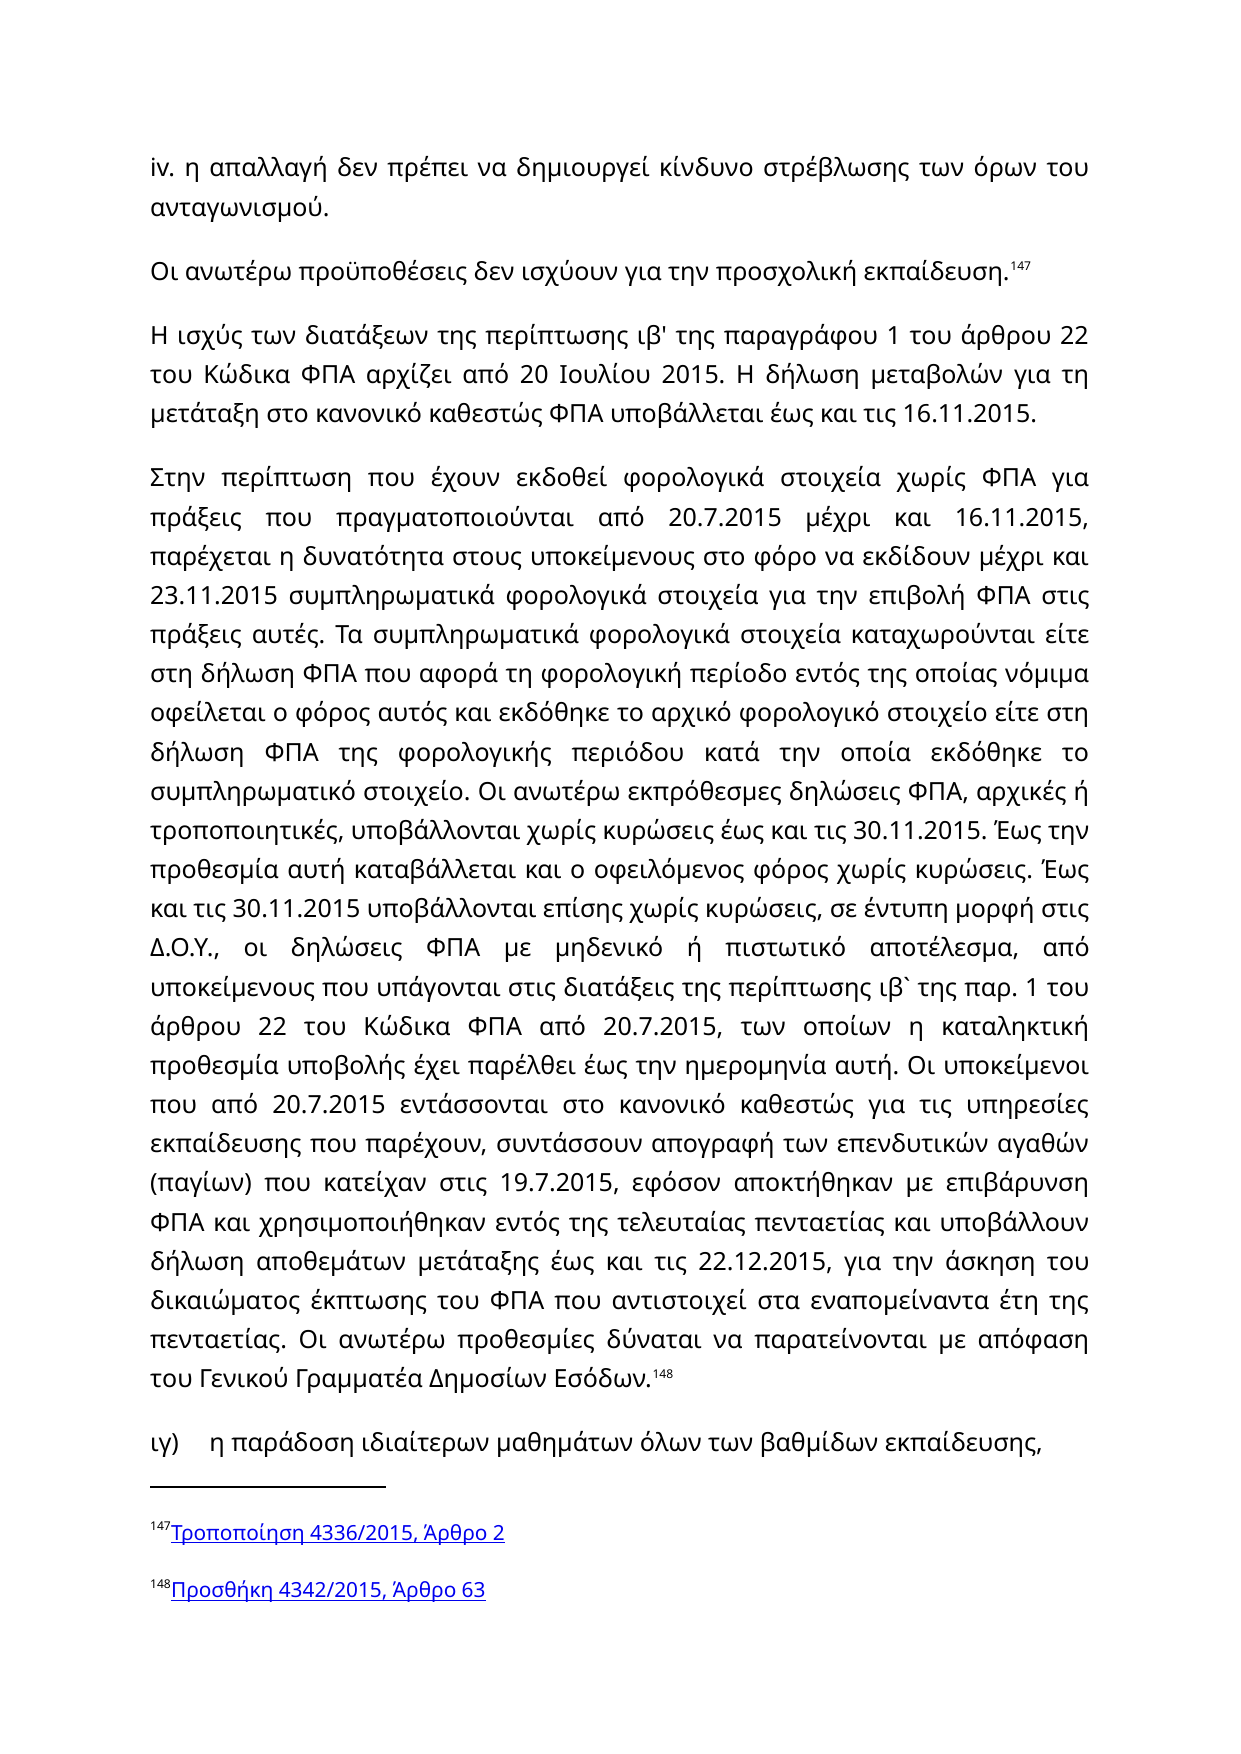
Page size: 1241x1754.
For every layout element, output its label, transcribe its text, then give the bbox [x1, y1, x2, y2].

text Οι ανωτέρω προϋποθέσεις δεν ισχύουν για την προσχολική εκπαίδευση. [150, 253, 1090, 287]
text Τροποποίηση 4336/2015, Άρθρο 2 [150, 1518, 1090, 1546]
text iv. η απαλλαγή δεν πρέπει να δημιουργεί κίνδυνο στρέβλωσης των όρων του ανταγωνισμού. [150, 150, 1090, 223]
list ιγ) η παράδοση ιδιαίτερων μαθημάτων όλων των βαθμίδων εκπαίδευσης, [150, 1425, 1090, 1459]
text Προσθήκη 4342/2015, Άρθρο 63 [150, 1576, 1090, 1604]
text Στην περίπτωση που έχουν εκδοθεί φορολογικά στοιχεία χωρίς ΦΠΑ για πράξεις που πραγματοποιούνται από 20.7.2015 μέχρι και 16.11.2015, παρέχεται η δυνατότητα στους υποκείμενους στο φόρο να εκδίδουν μέχρι και 23.11.2015 συμπληρωματικά φορολογικά στοιχεία για την επιβολή ΦΠΑ στις πράξεις αυτές. Τα συμπληρωματικά φορολογικά στοιχεία καταχωρούνται είτε στη δήλωση ΦΠΑ που αφορά τη φορολογική περίοδο εντός της οποίας νόμιμα οφείλεται ο φόρος αυτός και εκδόθηκε το αρχικό φορολογικό στοιχείο είτε στη δήλωση ΦΠΑ της φορολογικής περιόδου κατά την οποία εκδόθηκε το συμπληρωματικό στοιχείο. Οι ανωτέρω εκπρόθεσμες δηλώσεις ΦΠΑ, αρχικές ή τροποποιητικές, υποβάλλονται χωρίς κυρώσεις έως και τις 30.11.2015. Έως την προθεσμία αυτή καταβάλλεται και ο οφειλόμενος φόρος χωρίς κυρώσεις. Έως και τις 30.11.2015 υποβάλλονται επίσης χωρίς κυρώσεις, σε έντυπη μορφή στις Δ.Ο.Υ., οι δηλώσεις ΦΠΑ με μηδενικό ή πιστωτικό αποτέλεσμα, από υποκείμενους που υπάγονται στις διατάξεις της περίπτωσης ιβ` της παρ. 1 του άρθρου 22 του Κώδικα ΦΠΑ από 20.7.2015, των οποίων η καταληκτική προθεσμία υποβολής έχει παρέλθει έως την ημερομηνία αυτή. Οι υποκείμενοι που από 20.7.2015 εντάσσονται στο κανονικό καθεστώς για τις υπηρεσίες εκπαίδευσης που παρέχουν, συντάσσουν απογραφή των επενδυτικών αγαθών (παγίων) που κατείχαν στις 19.7.2015, εφόσον αποκτήθηκαν με επιβάρυνση ΦΠΑ και χρησιμοποιήθηκαν εντός της τελευταίας πενταετίας και υποβάλλουν δήλωση αποθεμάτων μετάταξης έως και τις 22.12.2015, για την άσκηση του δικαιώματος έκπτωσης του ΦΠΑ που αντιστοιχεί στα εναπομείναντα έτη της πενταετίας. Οι ανωτέρω προθεσμίες δύναται να παρατείνονται με απόφαση του Γενικού Γραμματέα Δημοσίων Εσόδων. [150, 460, 1090, 1395]
text Η ισχύς των διατάξεων της περίπτωσης ιβ' της παραγράφου 1 του άρθρου 22 του Κώδικα ΦΠΑ αρχίζει από 20 Ιουλίου 2015. Η δήλωση μεταβολών για τη μετάταξη στο κανονικό καθεστώς ΦΠΑ υποβάλλεται έως και τις 16.11.2015. [150, 317, 1090, 430]
